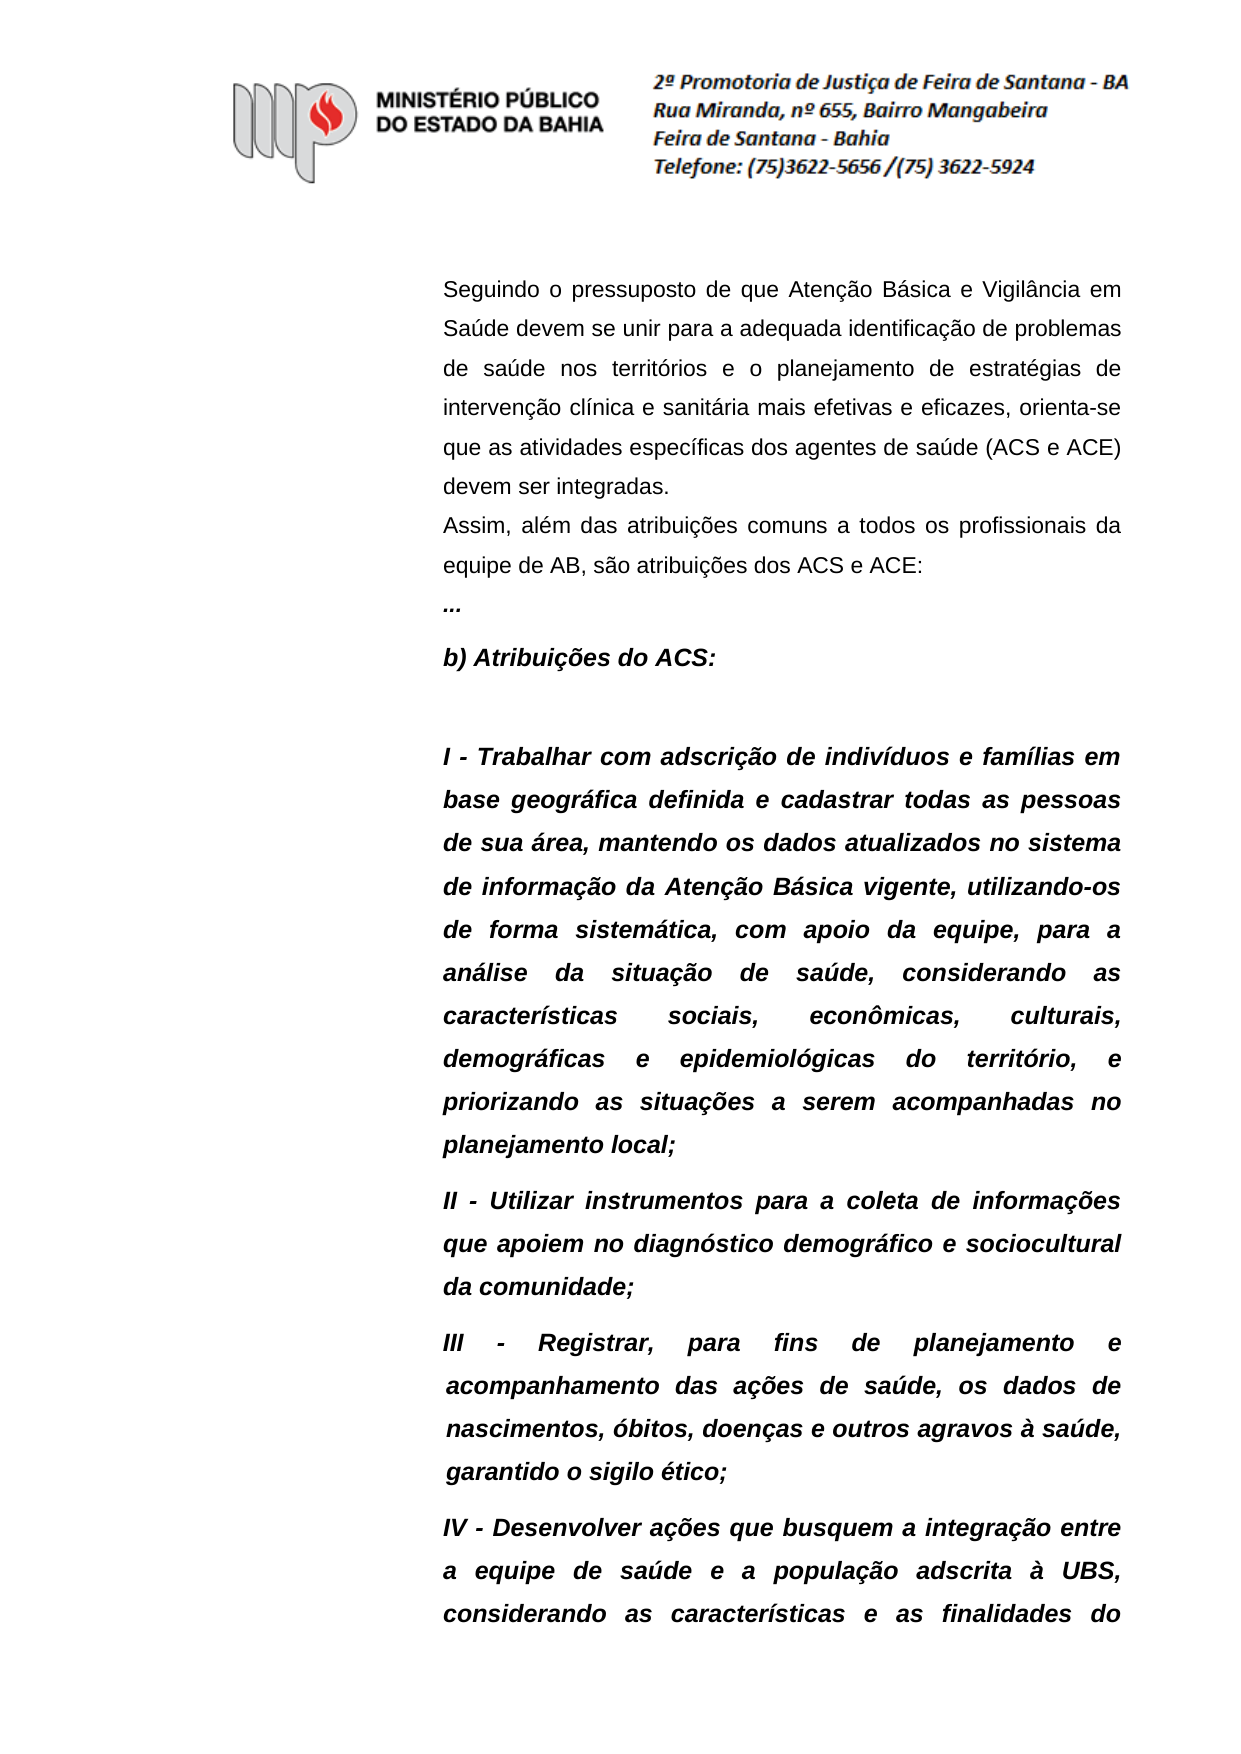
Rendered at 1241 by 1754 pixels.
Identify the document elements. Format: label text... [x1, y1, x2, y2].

text ... [207, 591, 1122, 618]
text Seguindo o pressuposto de que Atenção Básica e Vigilância em Saúde devem se unir para a adequada identificação de problemas de saúde nos territórios e o planejamento de estratégias de intervenção clínica e sanitária mais efetivas e eficazes, orienta-se que as atividades específicas dos agentes de saúde (ACS e ACE) devem ser integradas. [443, 276, 1122, 499]
text Assim, além das atribuições comuns a todos os profissionais da equipe de AB, são atribuições dos ACS e ACE: [443, 512, 1122, 578]
text II - Utilizar instrumentos para a coleta de informações que apoiem no diagnóstico demográfico e sociocultural da comunidade; [443, 1186, 1122, 1301]
text III - Registrar, para fins de planejamento e acompanhamento das ações de saúde, os dados de nascimentos, óbitos, doenças e outros agravos à saúde, garantido o sigilo ético; [443, 1328, 1122, 1486]
picture [644, 58, 1142, 199]
text b) Atribuições do ACS: [443, 643, 1122, 672]
picture [214, 61, 612, 196]
text I - Trabalhar com adscrição de indivíduos e famílias em base geográfica definida e cadastrar todas as pessoas de sua área, mantendo os dados atualizados no sistema de informação da Atenção Básica vigente, utilizando-os de forma sistemática, com apoio da equipe, para a análise da situação de saúde, considerando as características sociais, econômicas, culturais, demográficas e epidemiológicas do território, e priorizando as situações a serem acompanhadas no planejamento local; [443, 742, 1122, 1159]
text IV - Desenvolver ações que busquem a integração entre a equipe de saúde e a população adscrita à UBS, considerando as características e as finalidades do [443, 1513, 1122, 1628]
